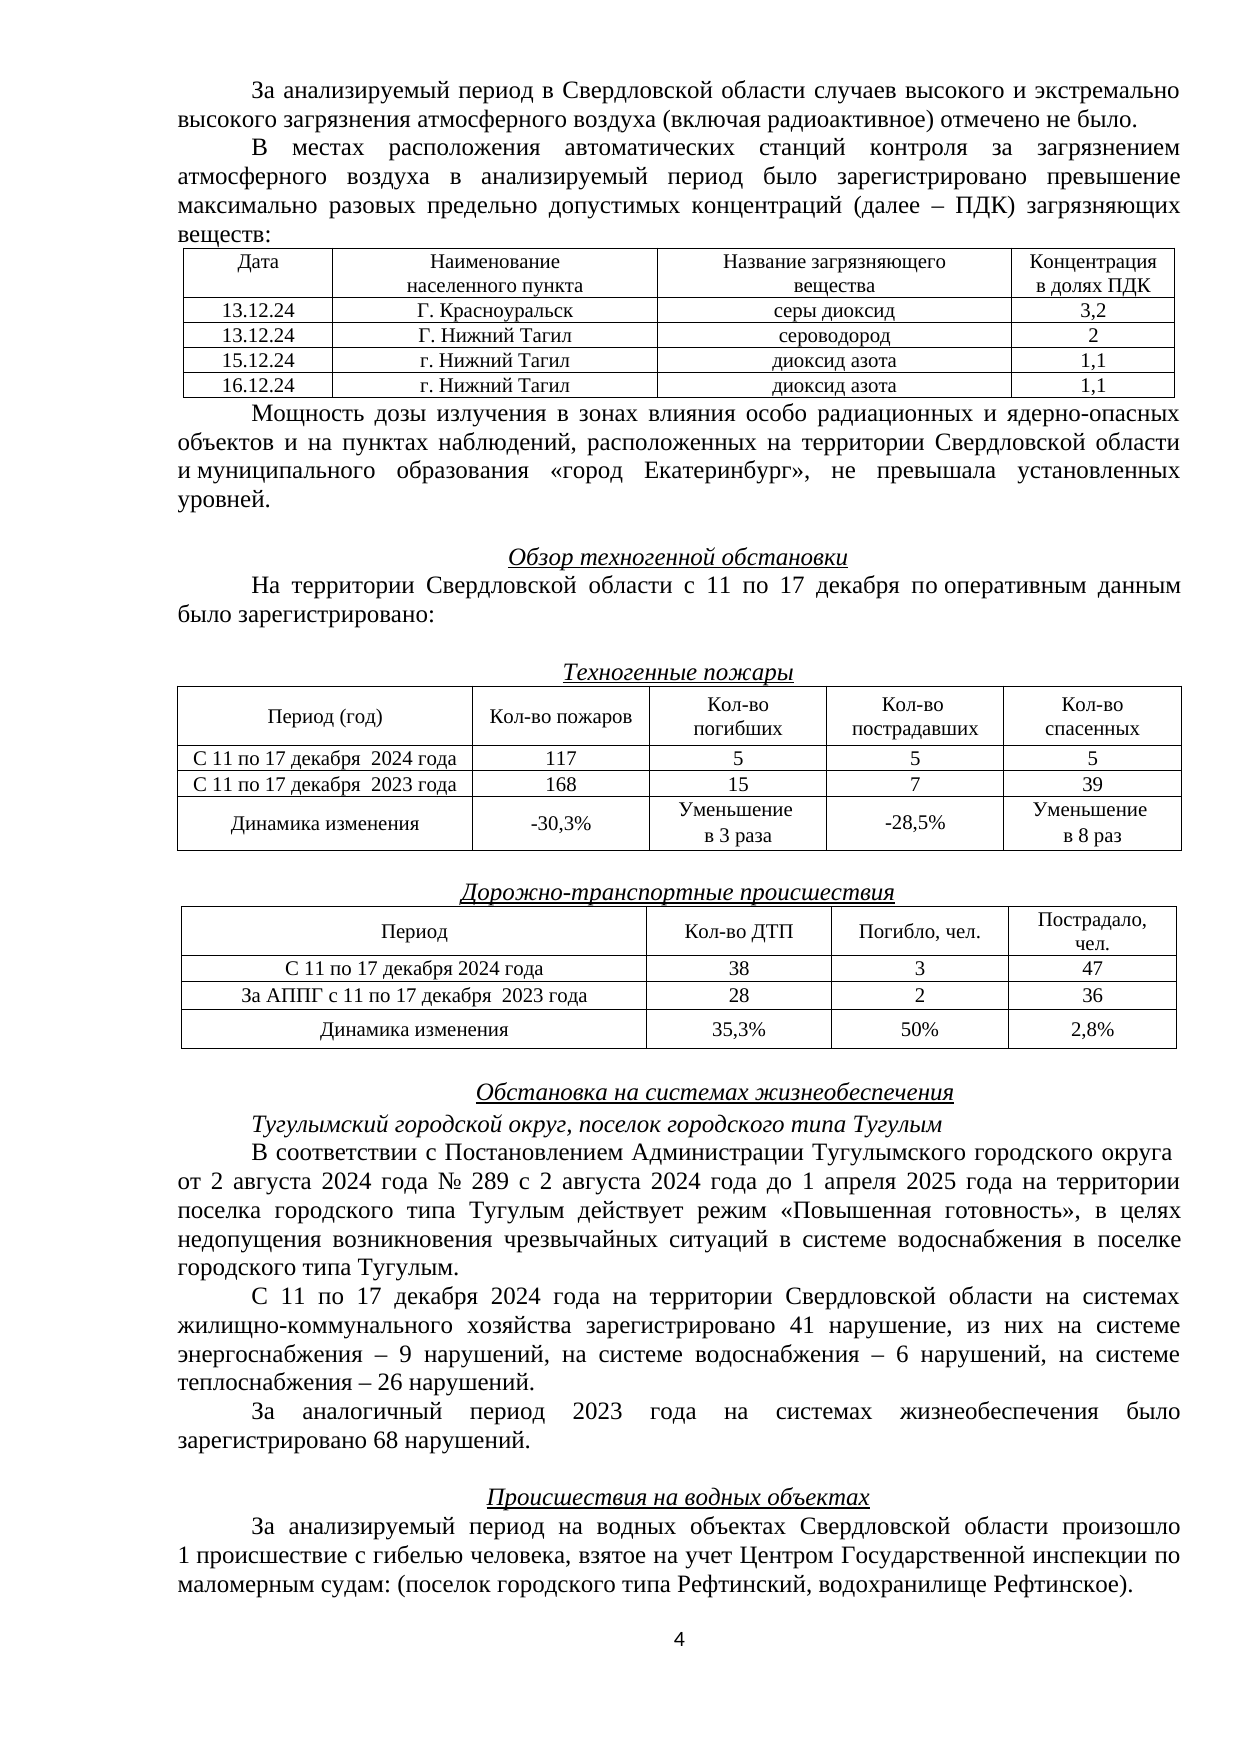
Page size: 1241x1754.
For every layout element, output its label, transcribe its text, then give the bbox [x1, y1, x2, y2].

table_cell 1,1 [1012, 373, 1174, 397]
table_cell серы диоксид [658, 298, 1011, 322]
table_cell г. Нижний Тагил [333, 348, 657, 372]
table_cell 36 [1009, 982, 1176, 1009]
table_cell 39 [1004, 771, 1181, 796]
text Мощность дозы излучения в зонах влияния особо радиационных и ядерно-опасных объектов и на пунктах наблюдений, расположенных на территории Свердловской области и муниципального образования «город Екатеринбург», не превышала установленных уровней. [177, 398, 1181, 513]
table_cell 13.12.24 [184, 323, 332, 347]
text Дорожно-транспортные происшествия [177, 877, 1181, 906]
table_header Период (год) [178, 687, 472, 745]
table_cell 1,1 [1012, 348, 1174, 372]
table_header Период [182, 907, 646, 955]
table_cell -30,3% [473, 797, 649, 849]
table_cell С 11 по 17 декабря 2024 года [178, 746, 472, 770]
table_header Наименование населенного пункта [333, 249, 657, 297]
table_cell 3 [832, 956, 1008, 981]
text С 11 по 17 декабря 2024 года на территории Свердловской области на системах жилищно-коммунального хозяйства зарегистрировано 41 нарушение, из них на системе энергоснабжения – 9 нарушений, на системе водоснабжения – 6 нарушений, на системе теплоснабжения – 26 нарушений. [177, 1281, 1181, 1396]
text Обзор техногенной обстановки [177, 542, 1181, 571]
table_header Кол-во пожаров [473, 687, 649, 745]
text Тугулымский городской округ, поселок городского типа Тугулым [177, 1109, 1181, 1137]
table_header Дата [184, 249, 332, 297]
table_cell 35,3% [647, 1010, 831, 1047]
text За анализируемый период на водных объектах Свердловской области произошло 1 происшествие с гибелью человека, взятое на учет Центром Государственной инспекции по маломерным судам: (поселок городского типа Рефтинский, водохранилище Рефтинское). [177, 1511, 1181, 1597]
table_cell 5 [827, 746, 1003, 770]
table_cell Г. Нижний Тагил [333, 323, 657, 347]
text Обстановка на системах жизнеобеспечения [177, 1077, 1181, 1106]
table_cell 47 [1009, 956, 1176, 981]
table_cell 5 [650, 746, 826, 770]
table_header Кол-во погибших [650, 687, 826, 745]
text За анализируемый период в Свердловской области случаев высокого и экстремально высокого загрязнения атмосферного воздуха (включая радиоактивное) отмечено не было. [177, 75, 1181, 132]
table_header Кол-во спасенных [1004, 687, 1181, 745]
table_header Кол-во ДТП [647, 907, 831, 955]
table_cell За АППГ с 11 по 17 декабря 2023 года [182, 982, 646, 1009]
table_cell 5 [1004, 746, 1181, 770]
text Происшествия на водных объектах [177, 1482, 1181, 1511]
table_header Пострадало, чел. [1009, 907, 1176, 955]
table_cell 15.12.24 [184, 348, 332, 372]
table_cell 38 [647, 956, 831, 981]
table_cell 13.12.24 [184, 298, 332, 322]
table_cell Динамика изменения [182, 1010, 646, 1047]
text На территории Свердловской области с 11 по 17 декабря по оперативным данным было зарегистрировано: [177, 571, 1181, 628]
table_cell С 11 по 17 декабря 2023 года [178, 771, 472, 796]
table_cell г. Нижний Тагил [333, 373, 657, 397]
text В местах расположения автоматических станций контроля за загрязнением атмосферного воздуха в анализируемый период было зарегистрировано превышение максимально разовых предельно допустимых концентраций (далее – ПДК) загрязняющих веществ: [177, 132, 1181, 247]
table_cell Уменьшение в 3 раза [650, 797, 826, 849]
table_cell 168 [473, 771, 649, 796]
table_cell 2 [1012, 323, 1174, 347]
table_cell Г. Красноуральск [333, 298, 657, 322]
table_cell -28,5% [827, 797, 1003, 849]
table_cell С 11 по 17 декабря 2024 года [182, 956, 646, 981]
table_cell 15 [650, 771, 826, 796]
table_cell 16.12.24 [184, 373, 332, 397]
table_cell 117 [473, 746, 649, 770]
table_cell 7 [827, 771, 1003, 796]
text В соответствии с Постановлением Администрации Тугулымского городского округа от 2 августа 2024 года № 289 с 2 августа 2024 года до 1 апреля 2025 года на территории поселка городского типа Тугулым действует режим «Повышенная готовность», в целях недопущения возникновения чрезвычайных ситуаций в системе водоснабжения в поселке городского типа Тугулым. [177, 1137, 1181, 1281]
table_cell 50% [832, 1010, 1008, 1047]
table_cell диоксид азота [658, 348, 1011, 372]
table_cell 2 [832, 982, 1008, 1009]
table_header Название загрязняющего вещества [658, 249, 1011, 297]
table_header Погибло, чел. [832, 907, 1008, 955]
table_cell 3,2 [1012, 298, 1174, 322]
table_header Кол-во пострадавших [827, 687, 1003, 745]
table_cell сероводород [658, 323, 1011, 347]
table_cell 28 [647, 982, 831, 1009]
table_header Концентрация в долях ПДК [1012, 249, 1174, 297]
text За аналогичный период 2023 года на системах жизнеобеспечения было зарегистрировано 68 нарушений. [177, 1396, 1181, 1454]
table_cell диоксид азота [658, 373, 1011, 397]
table_cell 2,8% [1009, 1010, 1176, 1047]
text Техногенные пожары [177, 657, 1181, 686]
table_cell Динамика изменения [178, 797, 472, 849]
table_cell Уменьшение в 8 раз [1004, 797, 1181, 849]
